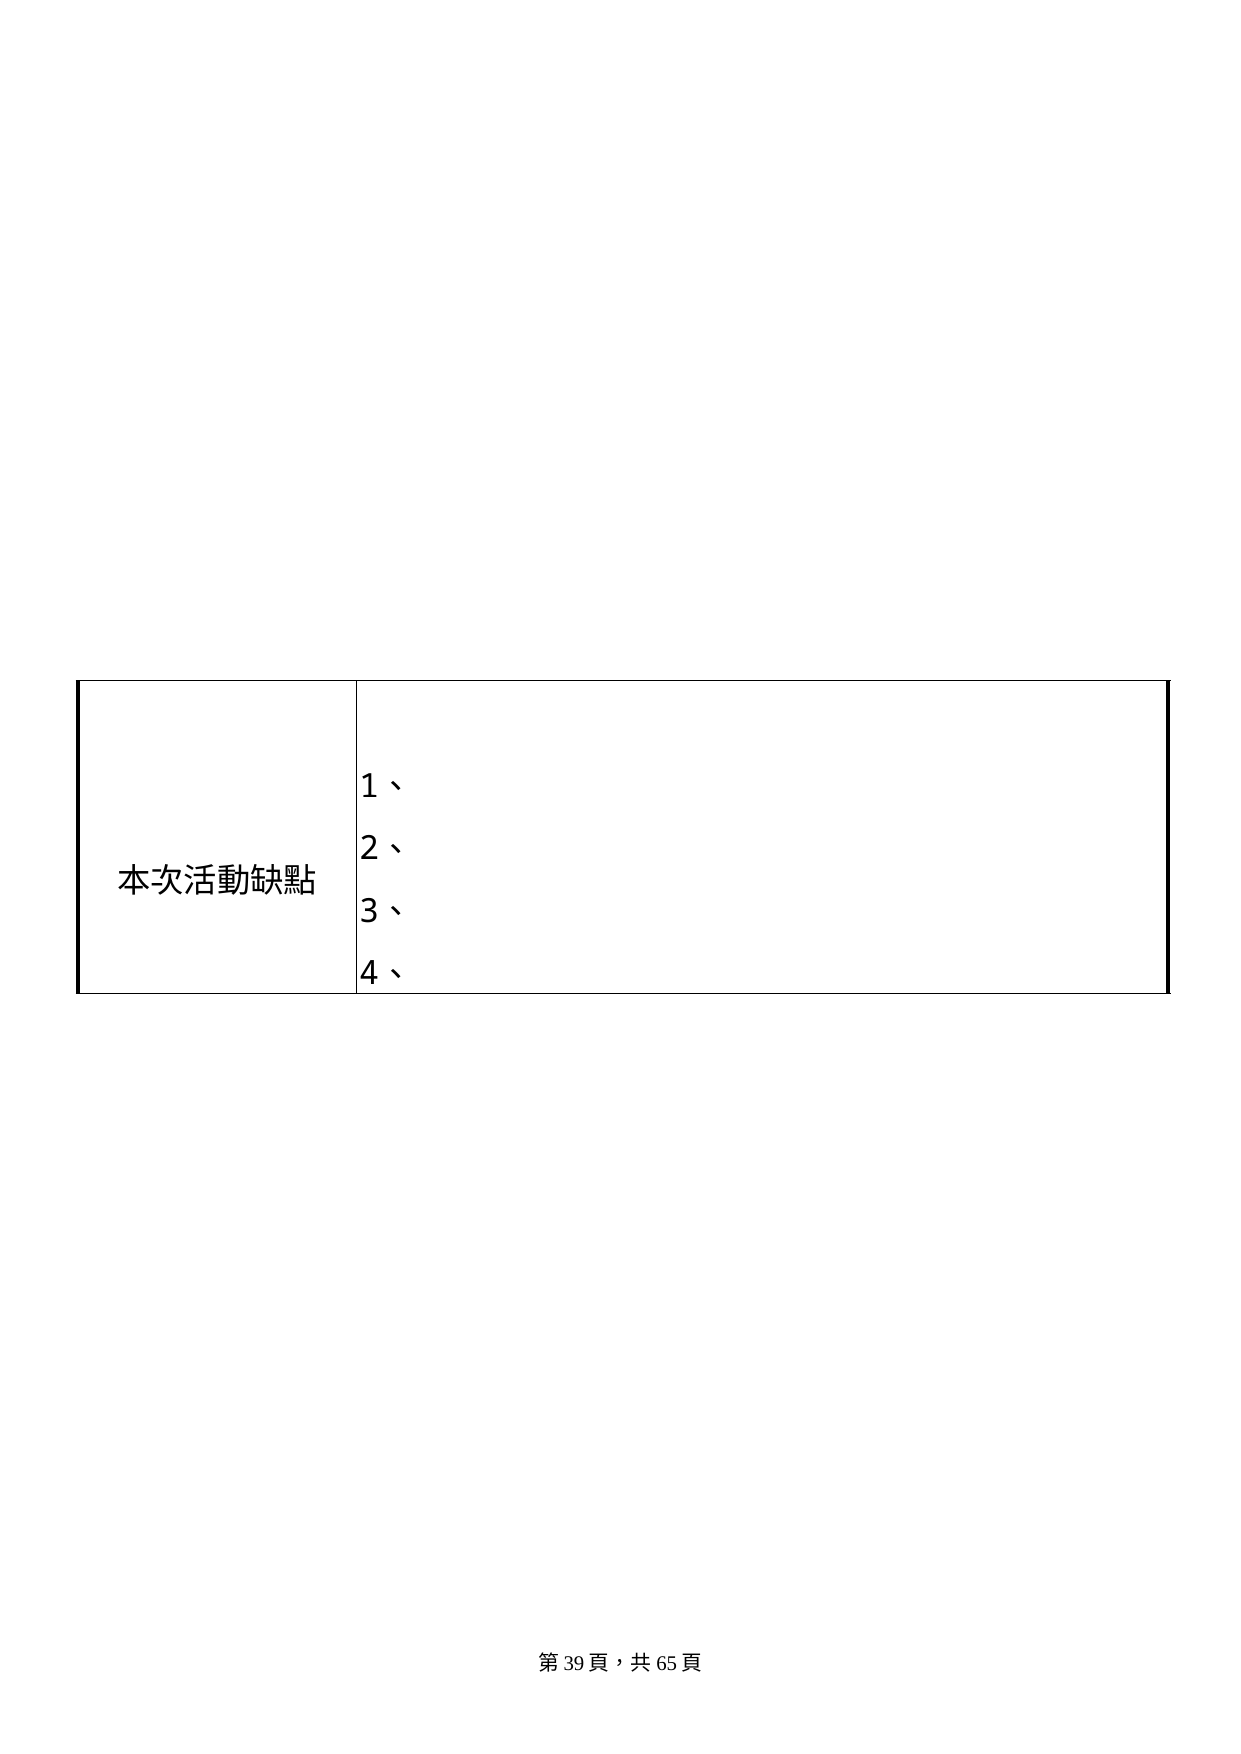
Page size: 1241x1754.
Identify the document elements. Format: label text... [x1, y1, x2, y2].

table_cell 本次活動缺點 [80, 681, 356, 993]
table_cell 1、 2、 3、 4、 [357, 681, 1166, 993]
